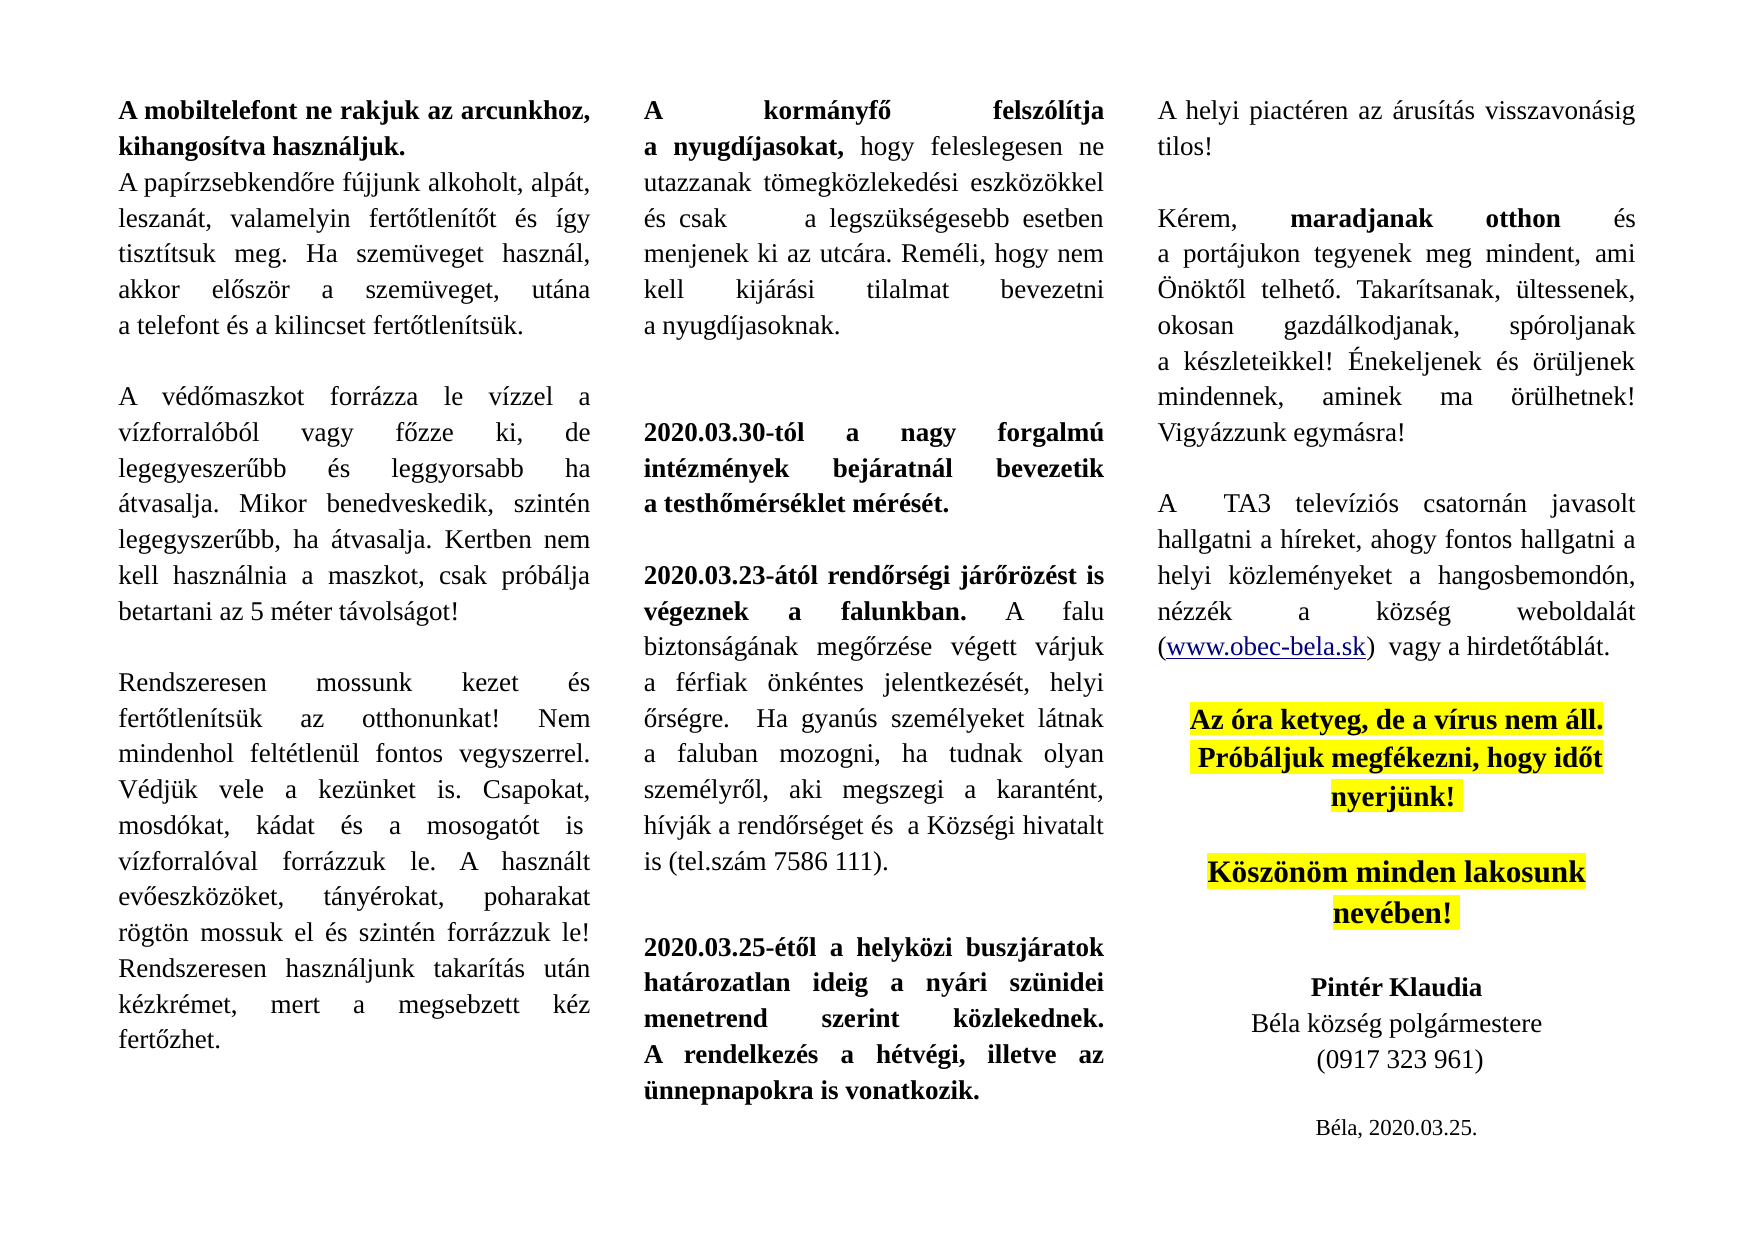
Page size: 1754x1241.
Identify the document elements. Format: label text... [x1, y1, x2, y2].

text 2020.03.23-ától rendőrségi járőrözést is végeznek a falunkban. A falu biztonságának megőrzése végett várjuk a férfiak önkéntes jelentkezését, helyi őrségre. Ha gyanús személyeket látnak a faluban mozogni, ha tudnak olyan személyről, aki megszegi a karantént, hívják a rendőrséget és a Községi hivatalt is (tel.szám 7586 111). [643, 559, 1104, 876]
text 2020.03.30-tól a nagy forgalmú intézmények bejáratnál bevezetik a testhőmérséklet mérését. [643, 416, 1104, 519]
text Béla, 2020.03.25. [1157, 1114, 1636, 1141]
text A papírzsebkendőre fújjunk alkoholt, alpát, leszanát, valamelyin fertőtlenítőt és így tisztítsuk meg. Ha szemüveget használ, akkor először a szemüveget, utána a telefont és a kilincset fertőtlenítsük. [118, 166, 591, 340]
text Rendszeresen mossunk kezet és fertőtlenítsük az otthonunkat! Nem mindenhol feltétlenül fontos vegyszerrel. Védjük vele a kezünket is. Csapokat, mosdókat, kádat és a mosogatót is vízforralóval forrázzuk le. A használt evőeszközöket, tányérokat, poharakat rögtön mossuk el és szintén forrázzuk le!Rendszeresen használjunk takarítás után kézkrémet, mert a megsebzett kéz fertőzhet. [118, 666, 591, 1054]
text A védőmaszkot forrázza le vízzel a vízforralóból vagy főzze ki, de legegyeszerűbb és leggyorsabb ha átvasalja. Mikor benedveskedik, szintén legegyszerűbb, ha átvasalja. Kertben nem kell használnia a maszkot, csak próbálja betartani az 5 méter távolságot! [118, 380, 591, 626]
text Béla község polgármestere [1157, 1007, 1636, 1038]
text A helyi piactéren az árusítás visszavonásig tilos! [1157, 94, 1636, 161]
text (0917 323 961) [1157, 1043, 1636, 1074]
text A mobiltelefont ne rakjuk az arcunkhoz, kihangosítva használjuk. [118, 94, 591, 161]
text Kérem, maradjanak otthon és a portájukon tegyenek meg mindent, ami Önöktől telhető. Takarítsanak, ültessenek, okosan gazdálkodjanak, spóroljanak a készleteikkel! Énekeljenek és örüljenek mindennek, aminek ma örülhetnek! Vigyázzunk egymásra! [1157, 202, 1636, 447]
text Próbáljuk megfékezni, hogy időt nyerjünk! [1157, 740, 1636, 812]
text Köszönöm minden lakosunk nevében! [1157, 853, 1636, 930]
text 2020.03.25-étől a helyközi buszjáratok határozatlan ideig a nyári szünidei menetrend szerint közlekednek. A rendelkezés a hétvégi, illetve az ünnepnapokra is vonatkozik. [643, 931, 1104, 1105]
text A TA3 televíziós csatornán javasolt hallgatni a híreket, ahogy fontos hallgatni a helyi közleményeket a hangosbemondón, nézzék a község weboldalát (www.obec-bela.sk) vagy a hirdetőtáblát. [1157, 487, 1636, 662]
text Pintér Klaudia [1157, 971, 1636, 1003]
text A kormányfő felszólítja a nyugdíjasokat, hogy feleslegesen ne utazzanak tömegközlekedési eszközökkel és csak a legszükségesebb esetben menjenek ki az utcára. Reméli, hogy nem kell kijárási tilalmat bevezetni a nyugdíjasoknak. [643, 94, 1104, 340]
text Az óra ketyeg, de a vírus nem áll. [1157, 702, 1636, 735]
